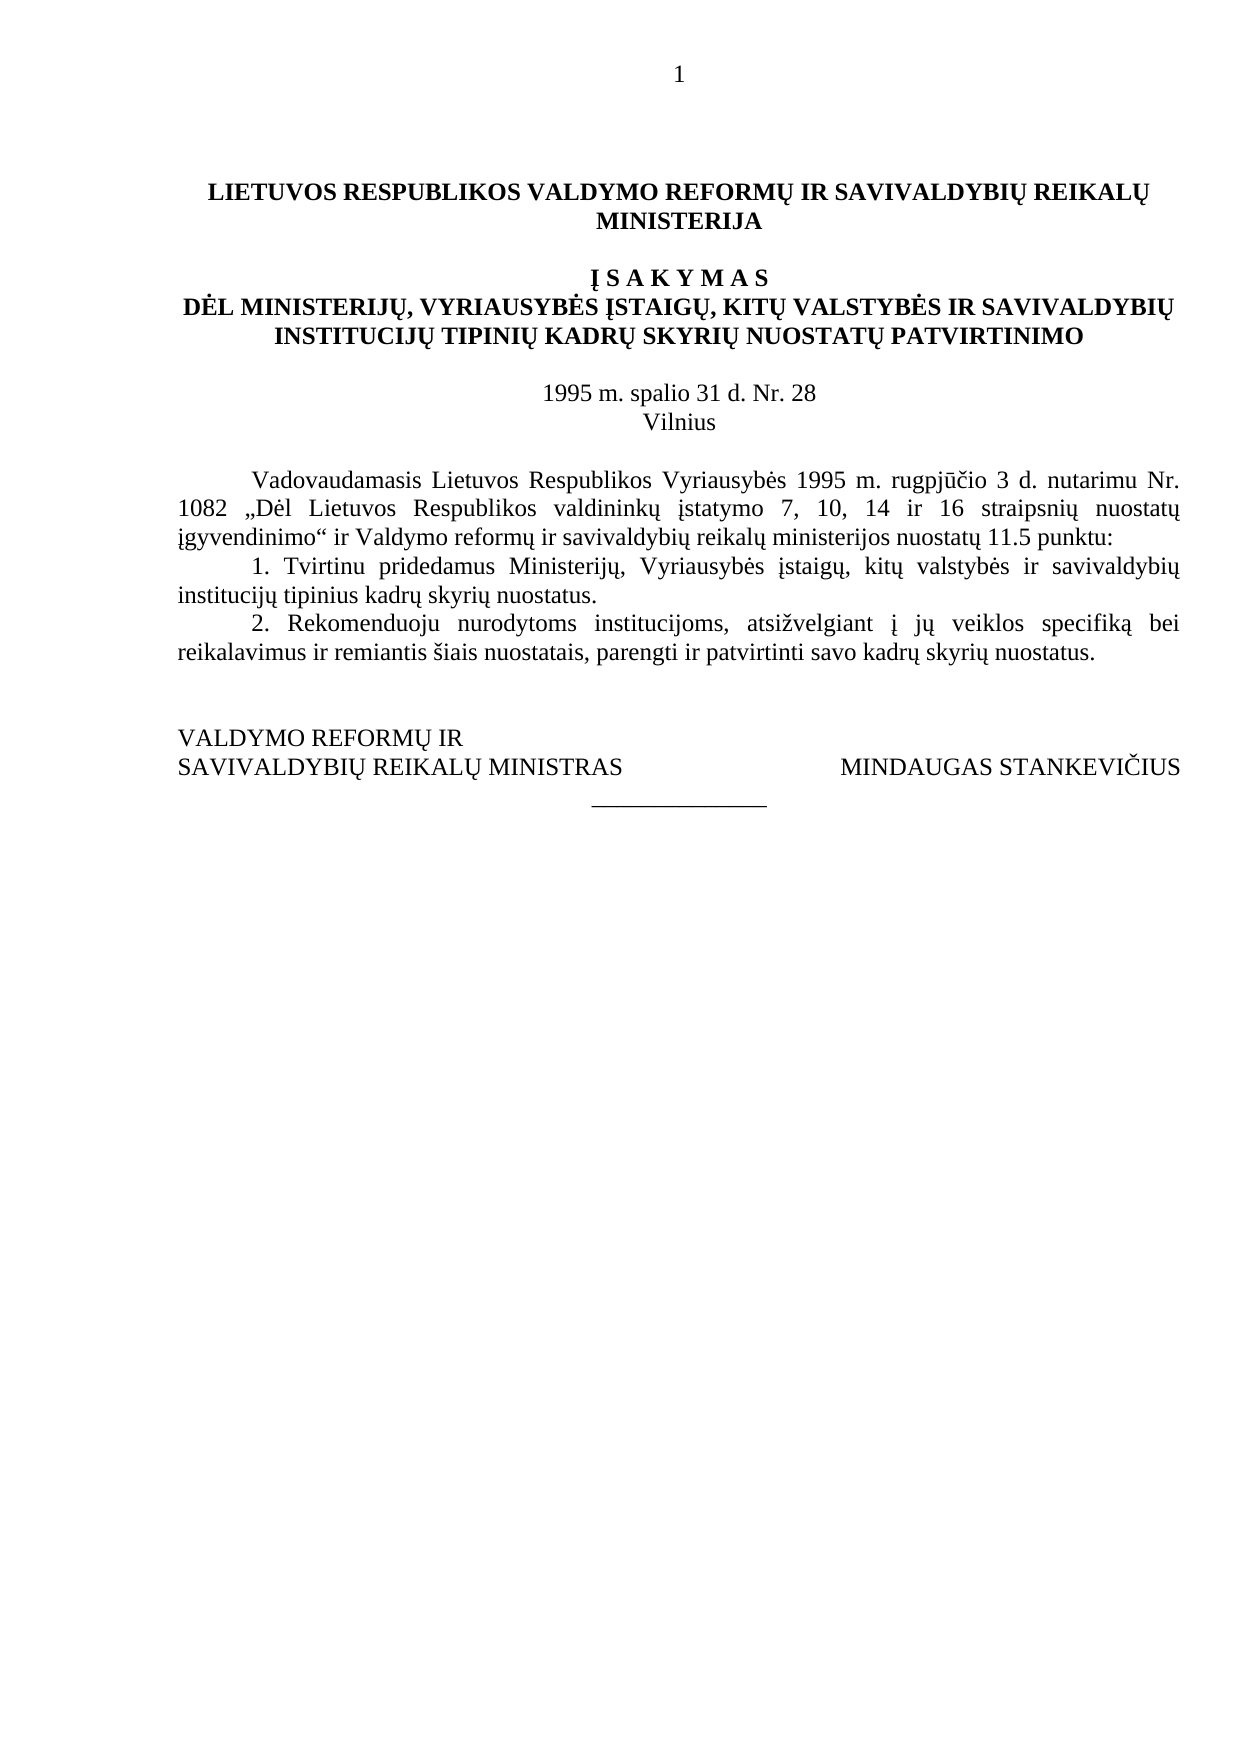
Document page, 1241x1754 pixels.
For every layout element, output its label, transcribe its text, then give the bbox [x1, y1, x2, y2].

text 1995 m. spalio 31 d. Nr. 28 [177, 378, 1181, 407]
text Vilnius [177, 407, 1181, 436]
text 2. Rekomenduoju nurodytoms institucijoms, atsižvelgiant į jų veiklos specifiką bei reikalavimus ir remiantis šiais nuostatais, parengti ir patvirtinti savo kadrų skyrių nuostatus. [177, 608, 1181, 666]
text Į S A K Y M A S [177, 263, 1181, 292]
text LIETUVOS RESPUBLIKOS VALDYMO REFORMŲ IR SAVIVALDYBIŲ REIKALŲ MINISTERIJA [177, 177, 1181, 235]
text VALDYMO REFORMŲ IR [177, 723, 1181, 752]
text 1. Tvirtinu pridedamus Ministerijų, Vyriausybės įstaigų, kitų valstybės ir savivaldybių institucijų tipinius kadrų skyrių nuostatus. [177, 551, 1181, 608]
text Vadovaudamasis Lietuvos Respublikos Vyriausybės 1995 m. rugpjūčio 3 d. nutarimu Nr. 1082 „Dėl Lietuvos Respublikos valdininkų įstatymo 7, 10, 14 ir 16 straipsnių nuostatų įgyvendinimo“ ir Valdymo reformų ir savivaldybių reikalų ministerijos nuostatų 11.5 punktu: [177, 465, 1181, 551]
text SAVIVALDYBIŲ REIKALŲ MINISTRAS MINDAUGAS STANKEVIČIUS [177, 752, 1181, 781]
text ______________ [177, 781, 1181, 810]
text DĖL MINISTERIJŲ, VYRIAUSYBĖS ĮSTAIGŲ, KITŲ VALSTYBĖS IR SAVIVALDYBIŲ INSTITUCIJŲ TIPINIŲ KADRŲ SKYRIŲ NUOSTATŲ PATVIRTINIMO [177, 292, 1181, 350]
